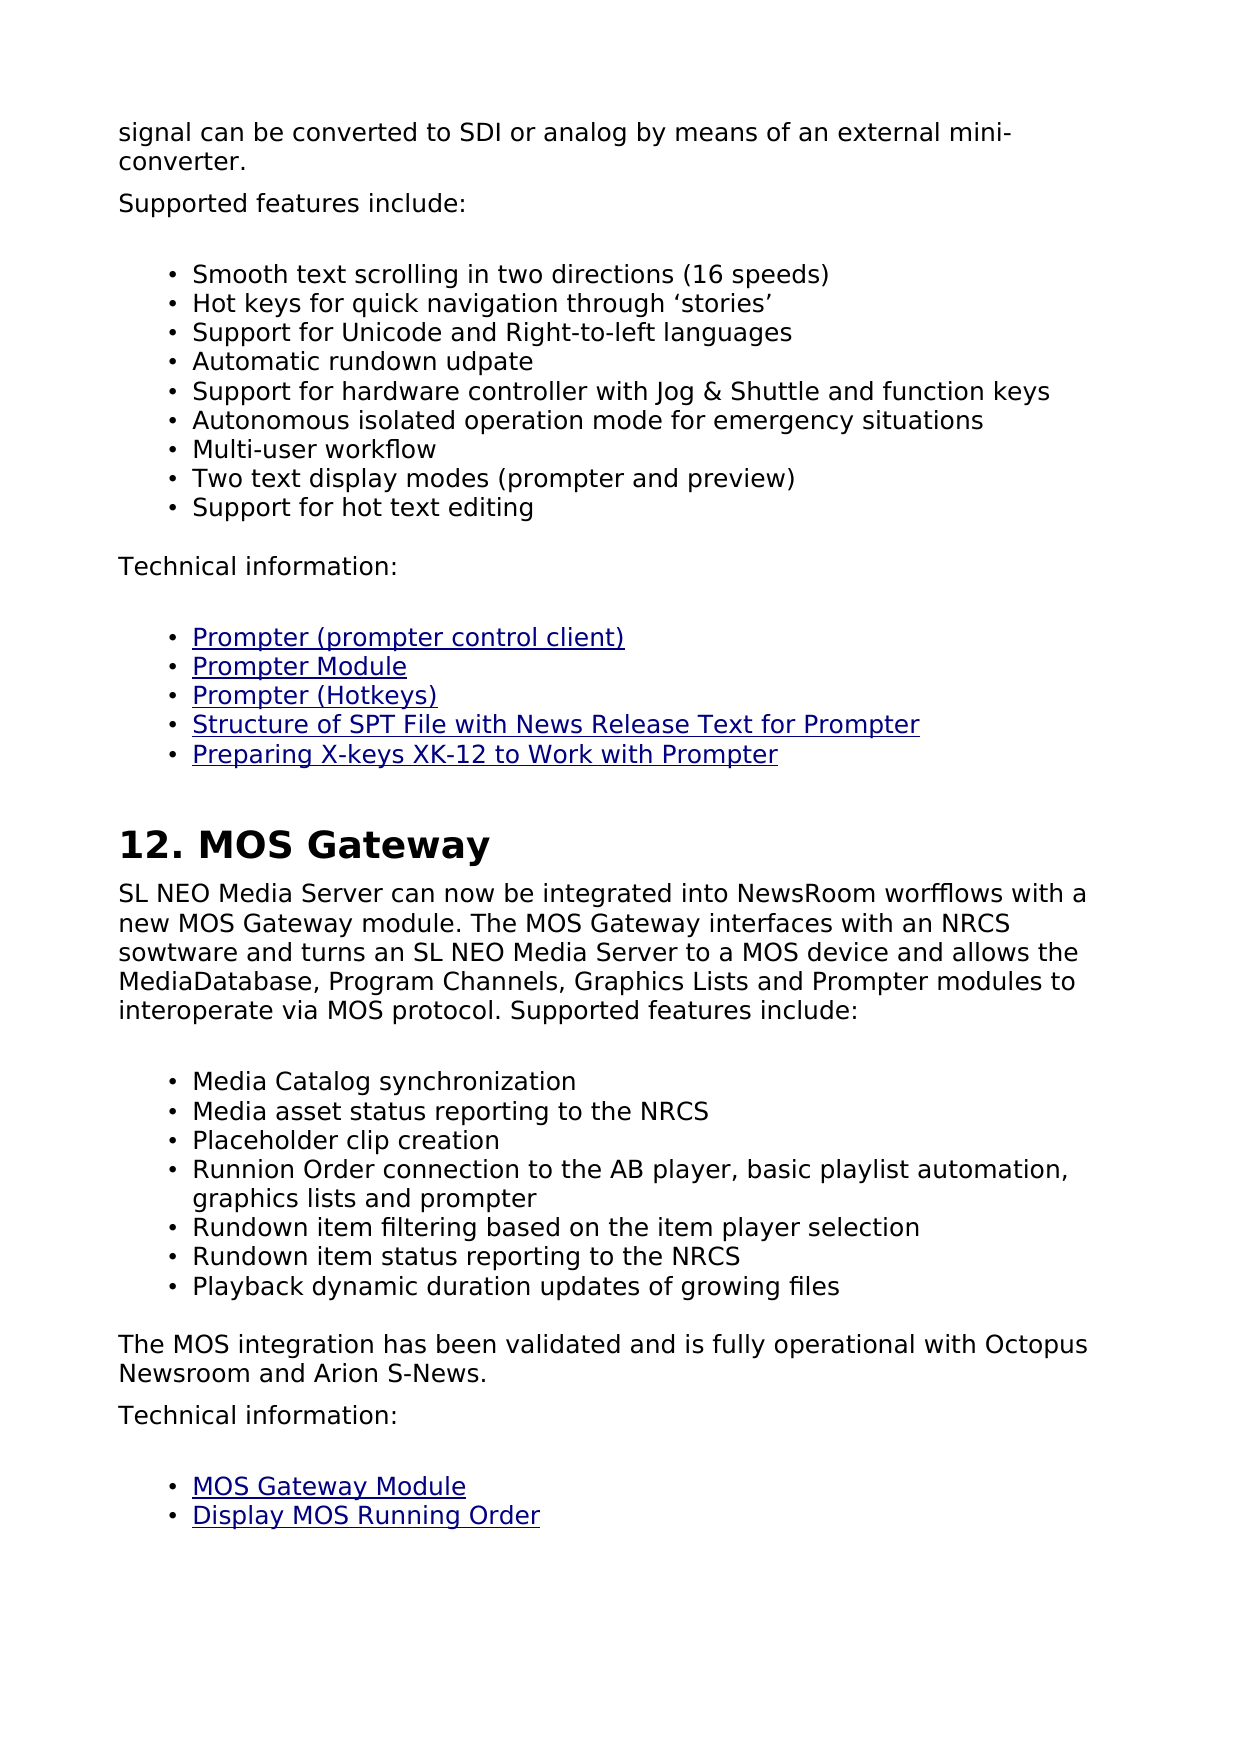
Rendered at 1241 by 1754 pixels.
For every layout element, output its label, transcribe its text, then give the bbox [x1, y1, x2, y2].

list Smooth text scrolling in two directions (16 speeds) [177, 260, 1122, 289]
list Autonomous isolated operation mode for emergency situations [177, 406, 1122, 435]
list Support for Unicode and Right-to-left languages [177, 318, 1122, 348]
list Support for hot text editing [177, 493, 1122, 523]
text Supported features include: [118, 189, 1122, 218]
list Support for hardware controller with Jog & Shuttle and function keys [177, 377, 1122, 406]
text Technical information: [118, 1401, 1122, 1430]
list Media asset status reporting to the NRCS [177, 1097, 1122, 1126]
list Rundown item filtering based on the item player selection [177, 1213, 1122, 1242]
list Prompter Module [177, 652, 1122, 682]
list Prompter (Hotkeys) [177, 682, 1122, 711]
text signal can be converted to SDI or analog by means of an external mini-converter. [118, 118, 1122, 176]
text SL NEO Media Server can now be integrated into NewsRoom worfflows with a new MOS Gateway module. The MOS Gateway interfaces with an NRCS sowtware and turns an SL NEO Media Server to a MOS device and allows the MediaDatabase, Program Channels, Graphics Lists and Prompter modules to interoperate via MOS protocol. Supported features include: [118, 880, 1122, 1026]
list Placeholder clip creation [177, 1126, 1122, 1155]
list Playback dynamic duration updates of growing files [177, 1272, 1122, 1301]
subtitle 12. MOS Gateway [118, 823, 1122, 867]
list Prompter (prompter control client) [177, 623, 1122, 652]
list Rundown item status reporting to the NRCS [177, 1242, 1122, 1272]
text Technical information: [118, 552, 1122, 581]
list Structure of SPT File with News Release Text for Prompter [177, 711, 1122, 740]
list Runnion Order connection to the AB player, basic playlist automation, graphics lists and prompter [177, 1155, 1122, 1213]
list Two text display modes (prompter and preview) [177, 464, 1122, 493]
text The MOS integration has been validated and is fully operational with Octopus Newsroom and Arion S-News. [118, 1330, 1122, 1389]
list Automatic rundown udpate [177, 348, 1122, 377]
list Media Catalog synchronization [177, 1067, 1122, 1097]
list Multi-user workflow [177, 435, 1122, 464]
list Hot keys for quick navigation through ‘stories’ [177, 289, 1122, 318]
list MOS Gateway Module [177, 1472, 1122, 1501]
list Preparing X-keys XK-12 to Work with Prompter [177, 740, 1122, 769]
list Display MOS Running Order [177, 1501, 1122, 1531]
